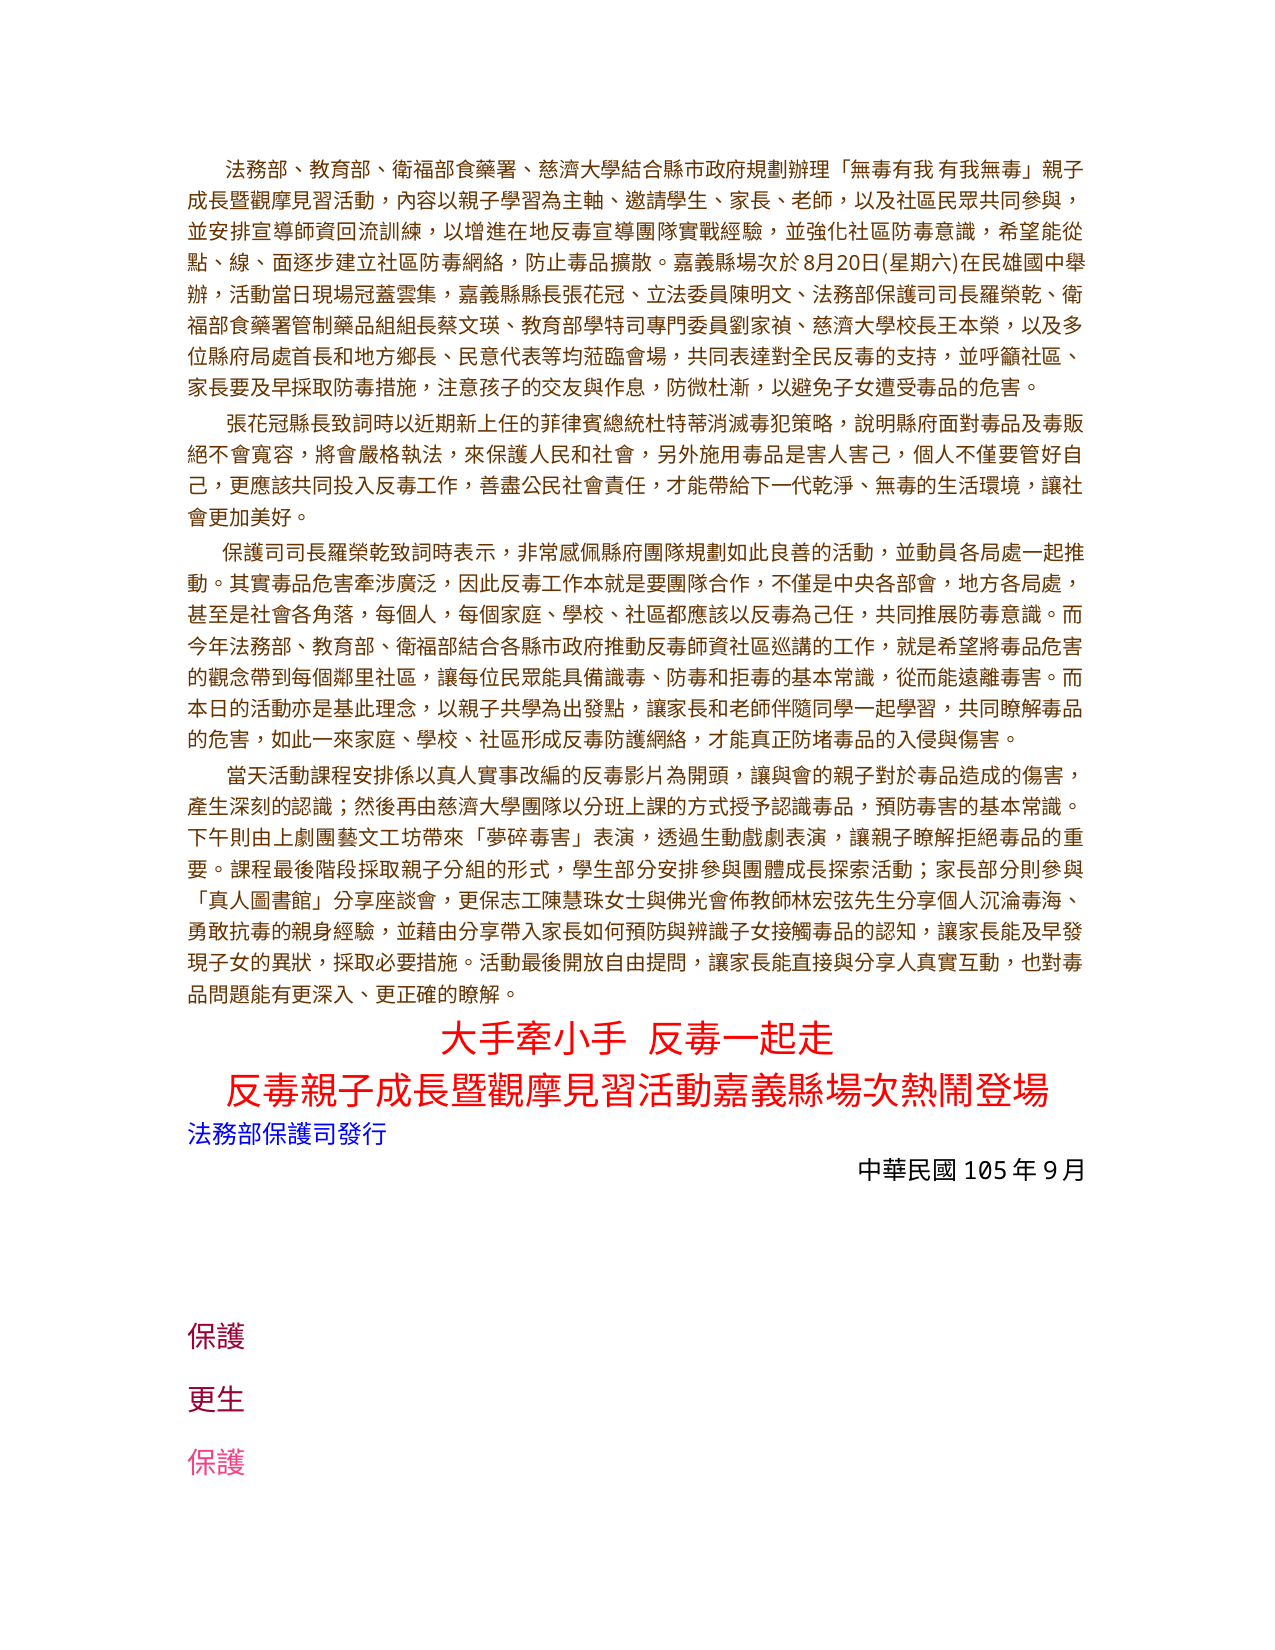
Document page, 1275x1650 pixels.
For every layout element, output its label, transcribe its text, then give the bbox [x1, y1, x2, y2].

text 反毒親子成長暨觀摩見習活動嘉義縣場次熱鬧登場 [187, 1062, 1087, 1114]
text 張花冠縣長致詞時以近期新上任的菲律賓總統杜特蒂消滅毒犯策略，說明縣府面對毒品及毒販絕不會寬容，將會嚴格執法，來保護人民和社會，另外施用毒品是害人害己，個人不僅要管好自己，更應該共同投入反毒工作，善盡公民社會責任，才能帶給下一代乾淨、無毒的生活環境，讓社會更加美好。 [187, 406, 1087, 531]
text 矯治 [187, 1250, 1087, 1292]
text 大手牽小手 反毒一起走 [187, 1010, 1087, 1062]
text 法務部保護司發行 [187, 1114, 1087, 1151]
text 當天活動課程安排係以真人實事改編的反毒影片為開頭，讓與會的親子對於毒品造成的傷害，產生深刻的認識；然後再由慈濟大學團隊以分班上課的方式授予認識毒品，預防毒害的基本常識。下午則由上劇團藝文工坊帶來「夢碎毒害」表演，透過生動戲劇表演，讓親子瞭解拒絕毒品的重要。課程最後階段採取親子分組的形式，學生部分安排參與團體成長探索活動；家長部分則參與「真人圖書館」分享座談會，更保志工陳慧珠女士與佛光會佈教師林宏弦先生分享個人沉淪毒海、勇敢抗毒的親身經驗，並藉由分享帶入家長如何預防與辨識子女接觸毒品的認知，讓家長能及早發現子女的異狀，採取必要措施。活動最後開放自由提問，讓家長能直接與分享人真實互動，也對毒品問題能有更深入、更正確的瞭解。 [187, 758, 1087, 1008]
text 保護 [187, 1439, 1087, 1482]
text 更生 [187, 1376, 1087, 1419]
text 社區 [187, 1187, 1087, 1229]
text 保護司司長羅榮乾致詞時表示，非常感佩縣府團隊規劃如此良善的活動，並動員各局處一起推動。其實毒品危害牽涉廣泛，因此反毒工作本就是要團隊合作，不僅是中央各部會，地方各局處，甚至是社會各角落，每個人，每個家庭、學校、社區都應該以反毒為己任，共同推展防毒意識。而今年法務部、教育部、衛福部結合各縣市政府推動反毒師資社區巡講的工作，就是希望將毒品危害的觀念帶到每個鄰里社區，讓每位民眾能具備識毒、防毒和拒毒的基本常識，從而能遠離毒害。而本日的活動亦是基此理念，以親子共學為出發點，讓家長和老師伴隨同學一起學習，共同瞭解毒品的危害，如此一來家庭、學校、社區形成反毒防護網絡，才能真正防堵毒品的入侵與傷害。 [187, 535, 1087, 754]
text 法務部、教育部、衛福部食藥署、慈濟大學結合縣市政府規劃辦理「無毒有我 有我無毒」親子成長暨觀摩見習活動，內容以親子學習為主軸、邀請學生、家長、老師，以及社區民眾共同參與，並安排宣導師資回流訓練，以增進在地反毒宣導團隊實戰經驗，並強化社區防毒意識，希望能從點、線、面逐步建立社區防毒網絡，防止毒品擴散。嘉義縣場次於8月20日(星期六)在民雄國中舉辦，活動當日現場冠蓋雲集，嘉義縣縣長張花冠、立法委員陳明文、法務部保護司司長羅榮乾、衛福部食藥署管制藥品組組長蔡文瑛、教育部學特司專門委員劉家禎、慈濟大學校長王本榮，以及多位縣府局處首長和地方鄉長、民意代表等均蒞臨會場，共同表達對全民反毒的支持，並呼籲社區、家長要及早採取防毒措施，注意孩子的交友與作息，防微杜漸，以避免子女遭受毒品的危害。 [187, 152, 1087, 402]
text 中華民國105年9月 [187, 1151, 1087, 1187]
text 保護 [187, 1313, 1087, 1356]
